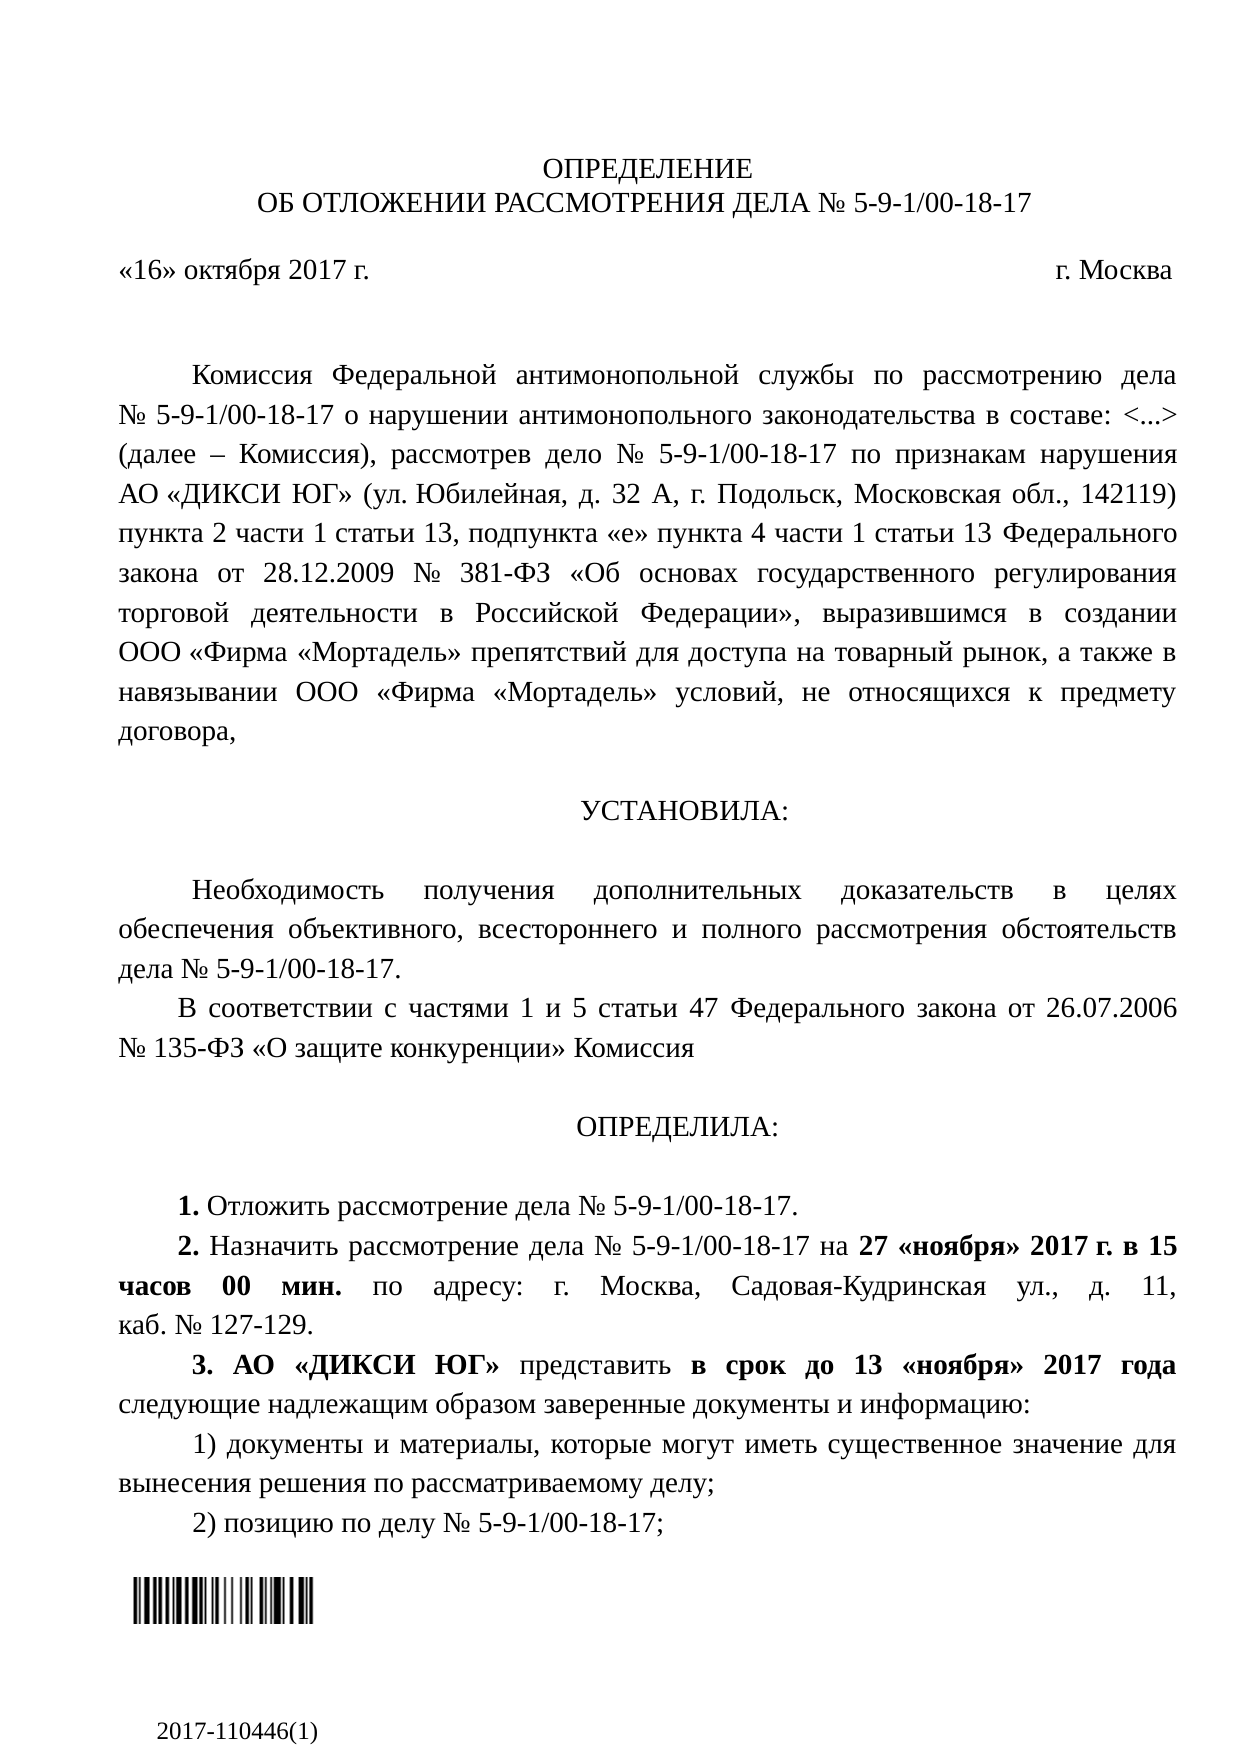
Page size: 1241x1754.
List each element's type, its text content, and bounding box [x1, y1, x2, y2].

text 2. Назначить рассмотрение дела № 5-9-1/00-18-17 на 27 «ноября» 2017 г. в 15 часов 00 мин. по адресу: г. Москва, Садовая-Кудринская ул., д. 11, каб. № 127-129. [118, 1224, 1177, 1342]
text «16» октября 2017 г. г. Москва [118, 252, 1177, 286]
text Комиссия Федеральной антимонопольной службы по рассмотрению дела № 5-9-1/00-18-17 о нарушении антимонопольного законодательства в составе: <...> (далее – Комиссия), рассмотрев дело № 5-9-1/00-18-17 по признакам нарушения АО «ДИКСИ ЮГ» (ул. Юбилейная, д. 32 А, г. Подольск, Московская обл., 142119) пункта 2 части 1 статьи 13, подпункта «е» пункта 4 части 1 статьи 13 Федерального закона от 28.12.2009 № 381-ФЗ «Об основах государственного регулирования торговой деятельности в Российской Федерации», выразившимся в создании ООО «Фирма «Мортадель» препятствий для доступа на товарный рынок, а также в навязывании ООО «Фирма «Мортадель» условий, не относящихся к предмету договора, [118, 353, 1177, 749]
text ОПРЕДЕЛИЛА: [118, 1105, 1177, 1144]
text 3. АО «ДИКСИ ЮГ» представить в срок до 13 «ноября» 2017 года следующие надлежащим образом заверенные документы и информацию: [118, 1342, 1177, 1422]
text Необходимость получения дополнительных доказательств в целях обеспечения объективного, всестороннего и полного рассмотрения обстоятельств дела № 5-9-1/00-18-17. [118, 867, 1177, 986]
text УСТАНОВИЛА: [118, 788, 1177, 828]
text ОБ ОТЛОЖЕНИИ РАССМОТРЕНИЯ ДЕЛА № 5-9-1/00-18-17 [118, 185, 1177, 219]
picture [118, 1577, 331, 1624]
text В соответствии с частями 1 и 5 статьи 47 Федерального закона от 26.07.2006 № 135-ФЗ «О защите конкуренции» Комиссия [118, 986, 1177, 1065]
text 1. Отложить рассмотрение дела № 5-9-1/00-18-17. [118, 1184, 1177, 1224]
text 1) документы и материалы, которые могут иметь существенное значение для вынесения решения по рассматриваемому делу; [118, 1422, 1177, 1501]
text ОПРЕДЕЛЕНИЕ [118, 152, 1177, 185]
text 2) позицию по делу № 5-9-1/00-18-17; [118, 1501, 1177, 1540]
